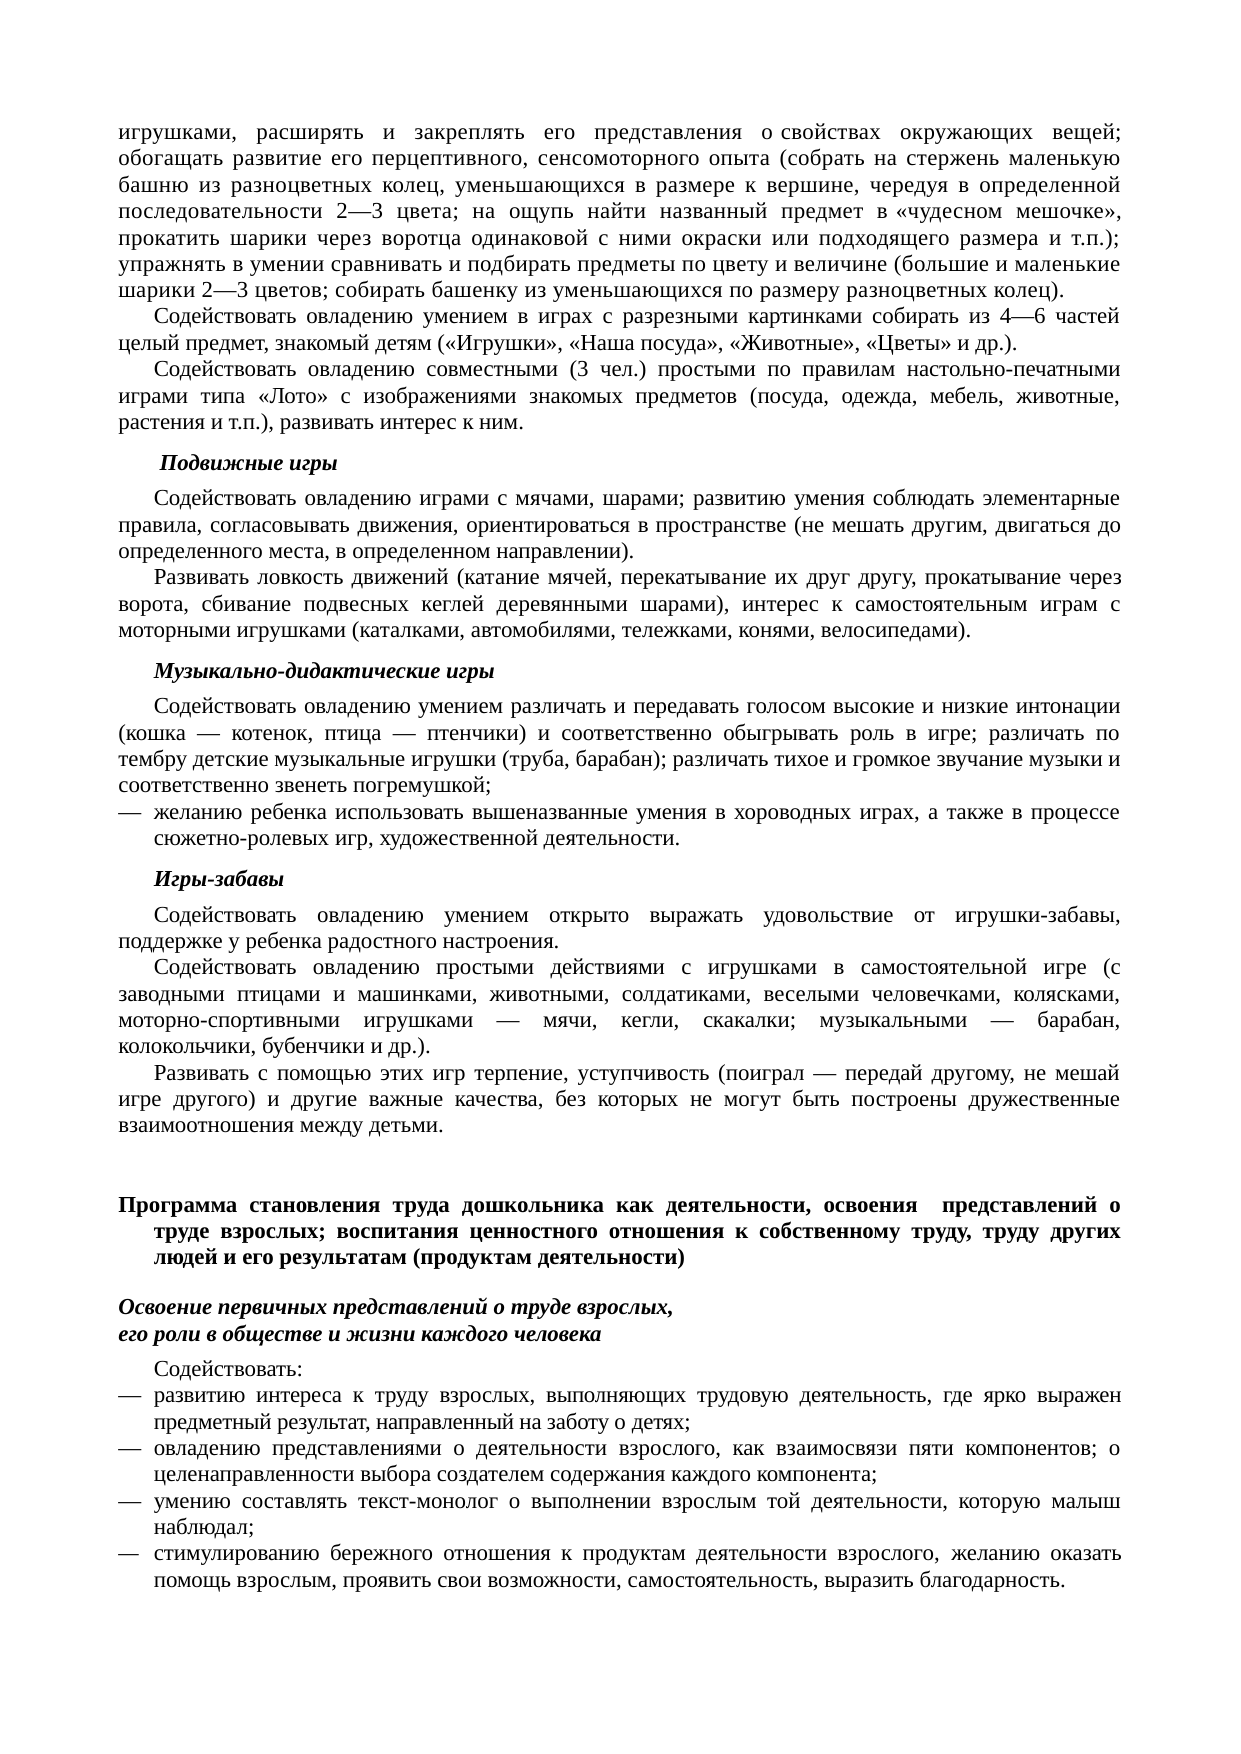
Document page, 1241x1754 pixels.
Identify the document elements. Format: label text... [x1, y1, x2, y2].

text Подвижные игры [153, 449, 1122, 476]
text Освоение первичных представлений о труде взрослых, его роли в обществе и жизни каждого человека [118, 1293, 1122, 1346]
text Развивать с помощью этих игр терпение, уступчивость (поиграл — передай другому, не мешай игре другого) и другие важные качества, без которых не могут быть построены дружественные взаимоотношения между детьми. [118, 1059, 1122, 1138]
text Игры-забавы [153, 865, 1122, 892]
text — развитию интереса к труду взрослых, выполняющих трудовую деятельность, где ярко выражен предметный результат, направленный на заботу о детях; [118, 1381, 1122, 1434]
text — умению составлять текст-монолог о выполнении взрослым той деятельности, которую малыш наблюдал; [118, 1487, 1122, 1539]
text — овладению представлениями о деятельности взрослого, как взаимосвязи пяти компонентов; о целенаправленности выбора создателем содержания каждого компонента; [118, 1434, 1122, 1487]
text Музыкально-дидактические игры [153, 657, 1122, 684]
text Программа становления труда дошкольника как деятельности, освоения представлений о труде взрослых; воспитания ценностного отношения к собственному труду, труду других людей и его результатам (продуктам деятельности) [118, 1191, 1122, 1270]
text Содействовать: [118, 1355, 1122, 1381]
text — желанию ребенка использовать вышеназванные умения в хороводных играх, а также в процессе сюжетно-ролевых игр, художественной деятельности. [118, 798, 1122, 851]
text Содействовать овладению совместными (3 чел.) простыми по правилам настольно-печатными играми типа «Лото» с изображениями знакомых предметов (посуда, одежда, мебель, животные, растения и т.п.), развивать интерес к ним. [118, 355, 1122, 434]
text Развивать ловкость движений (катание мячей, перекатыва­ние их друг другу, прокатывание через ворота, сбивание подвесных кеглей деревянными шарами), интерес к самостоятельным играм с моторными игрушками (каталками, автомобилями, тележками, конями, велосипедами). [118, 563, 1122, 642]
text Содействовать овладению умением различать и передавать голосом высокие и низкие интонации (кошка — котенок, птица — птенчики) и соответственно обыгрывать роль в игре; различать по тембру детские музыкальные игрушки (труба, барабан); различать тихое и громкое звучание музыки и соответственно звенеть погремушкой; [118, 692, 1122, 798]
text Содействовать овладению умением в играх с разрезными картинками собирать из 4—6 частей целый предмет, знакомый детям («Игрушки», «Наша посуда», «Животные», «Цветы» и др.). [118, 303, 1122, 355]
text — стимулированию бережного отношения к продуктам деятельности взрослого, желанию оказать помощь взрослым, проявить свои возможности, самостоятельность, выразить благодарность. [118, 1539, 1122, 1592]
text Содействовать овладению умением открыто выражать удовольствие от игрушки-забавы, поддержке у ребенка радостного настроения. [118, 901, 1122, 953]
text игрушками, расширять и закреплять его представления о свойствах окружающих вещей; обогащать развитие его перцептивного, сенсомоторного опыта (собрать на стержень маленькую башню из разно­цветных колец, уменьшающихся в размере к вершине, чередуя в определенной последовательности 2—3 цвета; на ощупь найти названный предмет в «чудесном мешочке», прокатить шарики через воротца одинаковой с ними окраски или подходящего размера и т.п.); упражнять в умении сравнивать и подбирать предметы по цвету и величине (большие и маленькие шарики 2—3 цветов; собирать башенку из уменьшающихся по размеру разноцветных колец). [118, 118, 1122, 303]
text Содействовать овладению играми с мячами, шарами; развитию умения соблюдать элементарные правила, согласовывать движения, ориентироваться в пространстве (не мешать другим, двигаться до определенного места, в определенном направлении). [118, 484, 1122, 563]
text Содействовать овладению простыми действиями с игрушками в самостоятельной игре (с заводными птицами и машинками, животными, солдатиками, веселыми человечками, колясками, моторно-спортивными игрушками — мячи, кегли, скакалки; музыкальными — барабан, колокольчики, бубенчики и др.). [118, 953, 1122, 1059]
